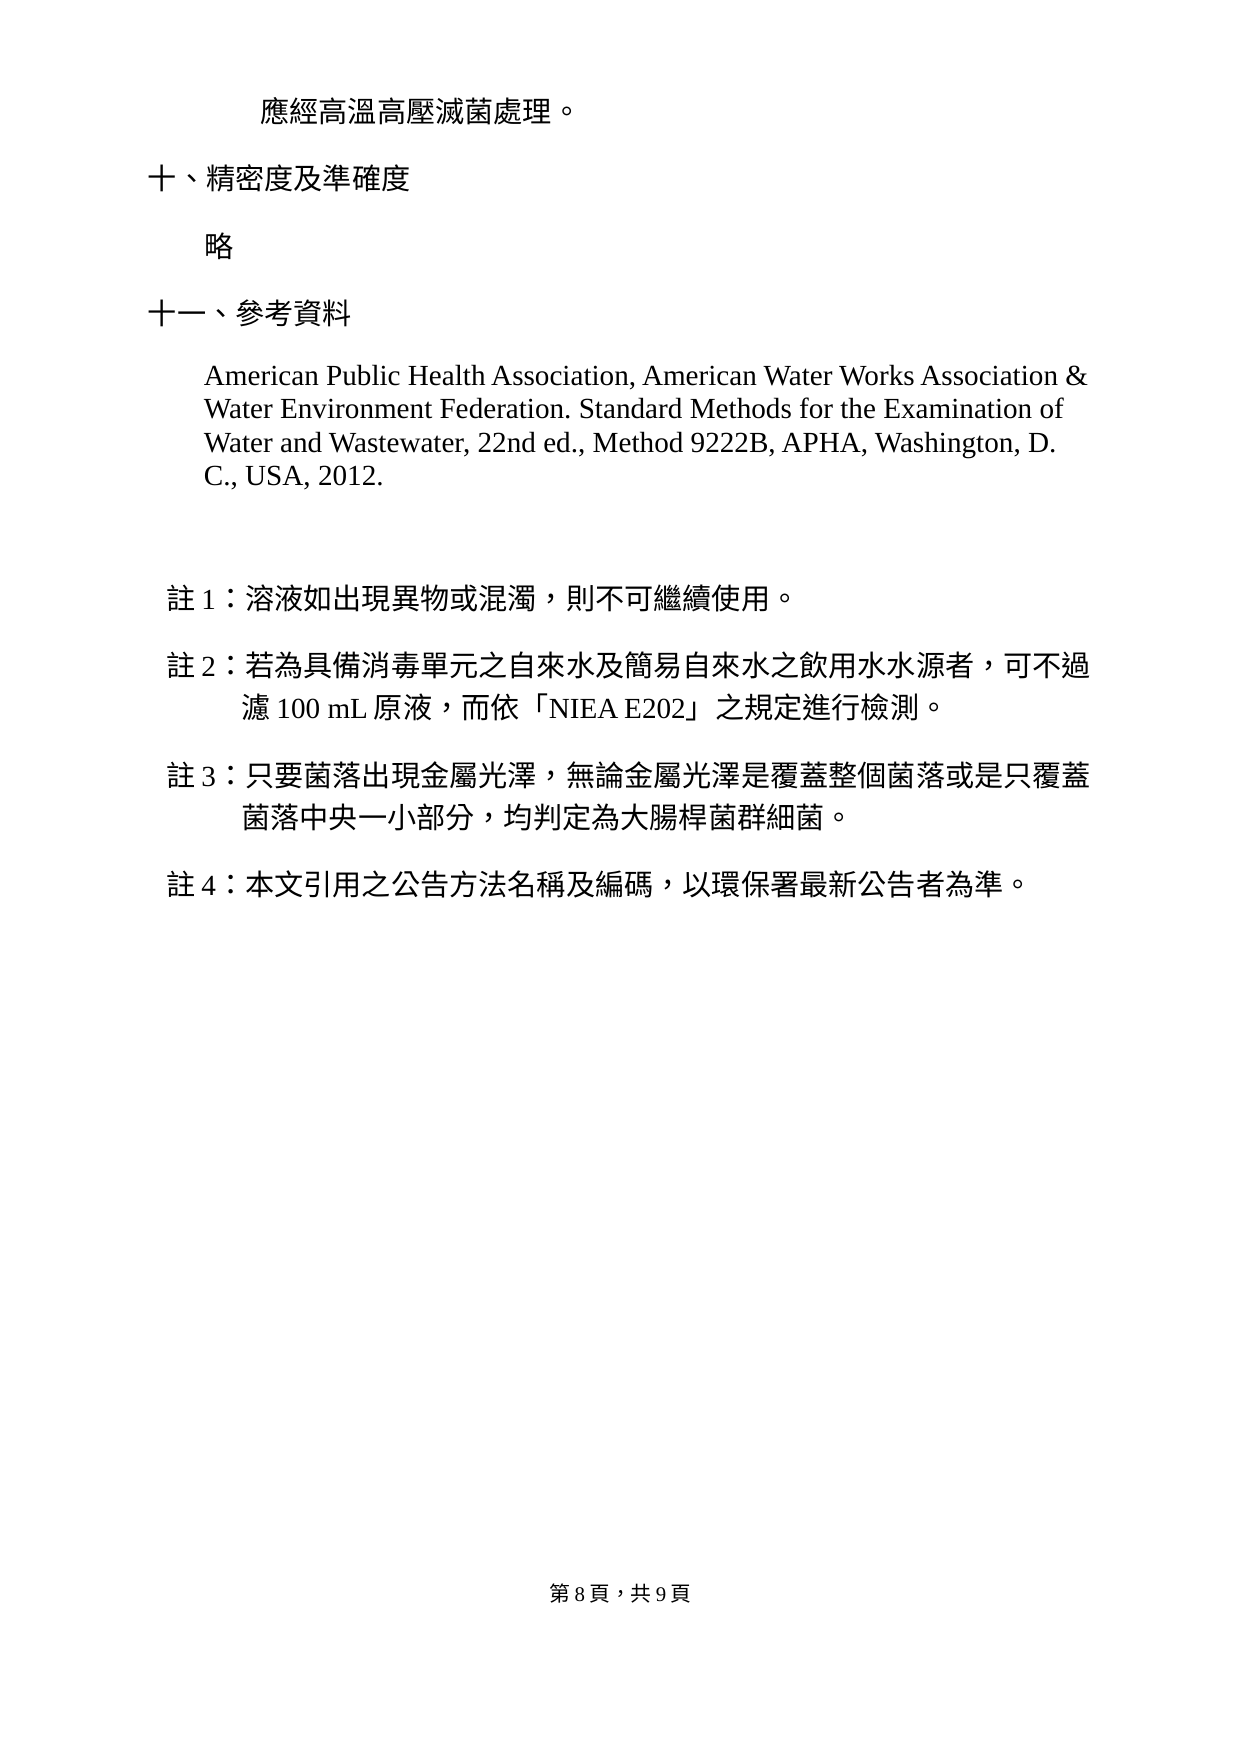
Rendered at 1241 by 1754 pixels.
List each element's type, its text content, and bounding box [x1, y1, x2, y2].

text American Public Health Association, American Water Works Association & Water Environment Federation. Standard Methods for the Examination of Water and Wastewater, 22nd ed., Method 9222B, APHA, Washington, D. C., USA, 2012. [204, 358, 1092, 492]
text 應經高溫高壓滅菌處理。 [166, 89, 1092, 131]
text 註4：本文引用之公告方法名稱及編碼，以環保署最新公告者為準。 [166, 862, 1092, 904]
text 註1：溶液如出現異物或混濁，則不可繼續使用。 [166, 576, 1092, 618]
text 註2：若為具備消毒單元之自來水及簡易自來水之飲用水水源者，可不過濾100 mL原液，而依「NIEA E202」之規定進行檢測。 [166, 643, 1092, 727]
text 註3：只要菌落出現金屬光澤，無論金屬光澤是覆蓋整個菌落或是只覆蓋菌落中央一小部分，均判定為大腸桿菌群細菌。 [166, 752, 1092, 837]
text 十一、參考資料 [148, 291, 1092, 333]
text 略 [204, 223, 1092, 266]
text 十、精密度及準確度 [148, 156, 1092, 198]
